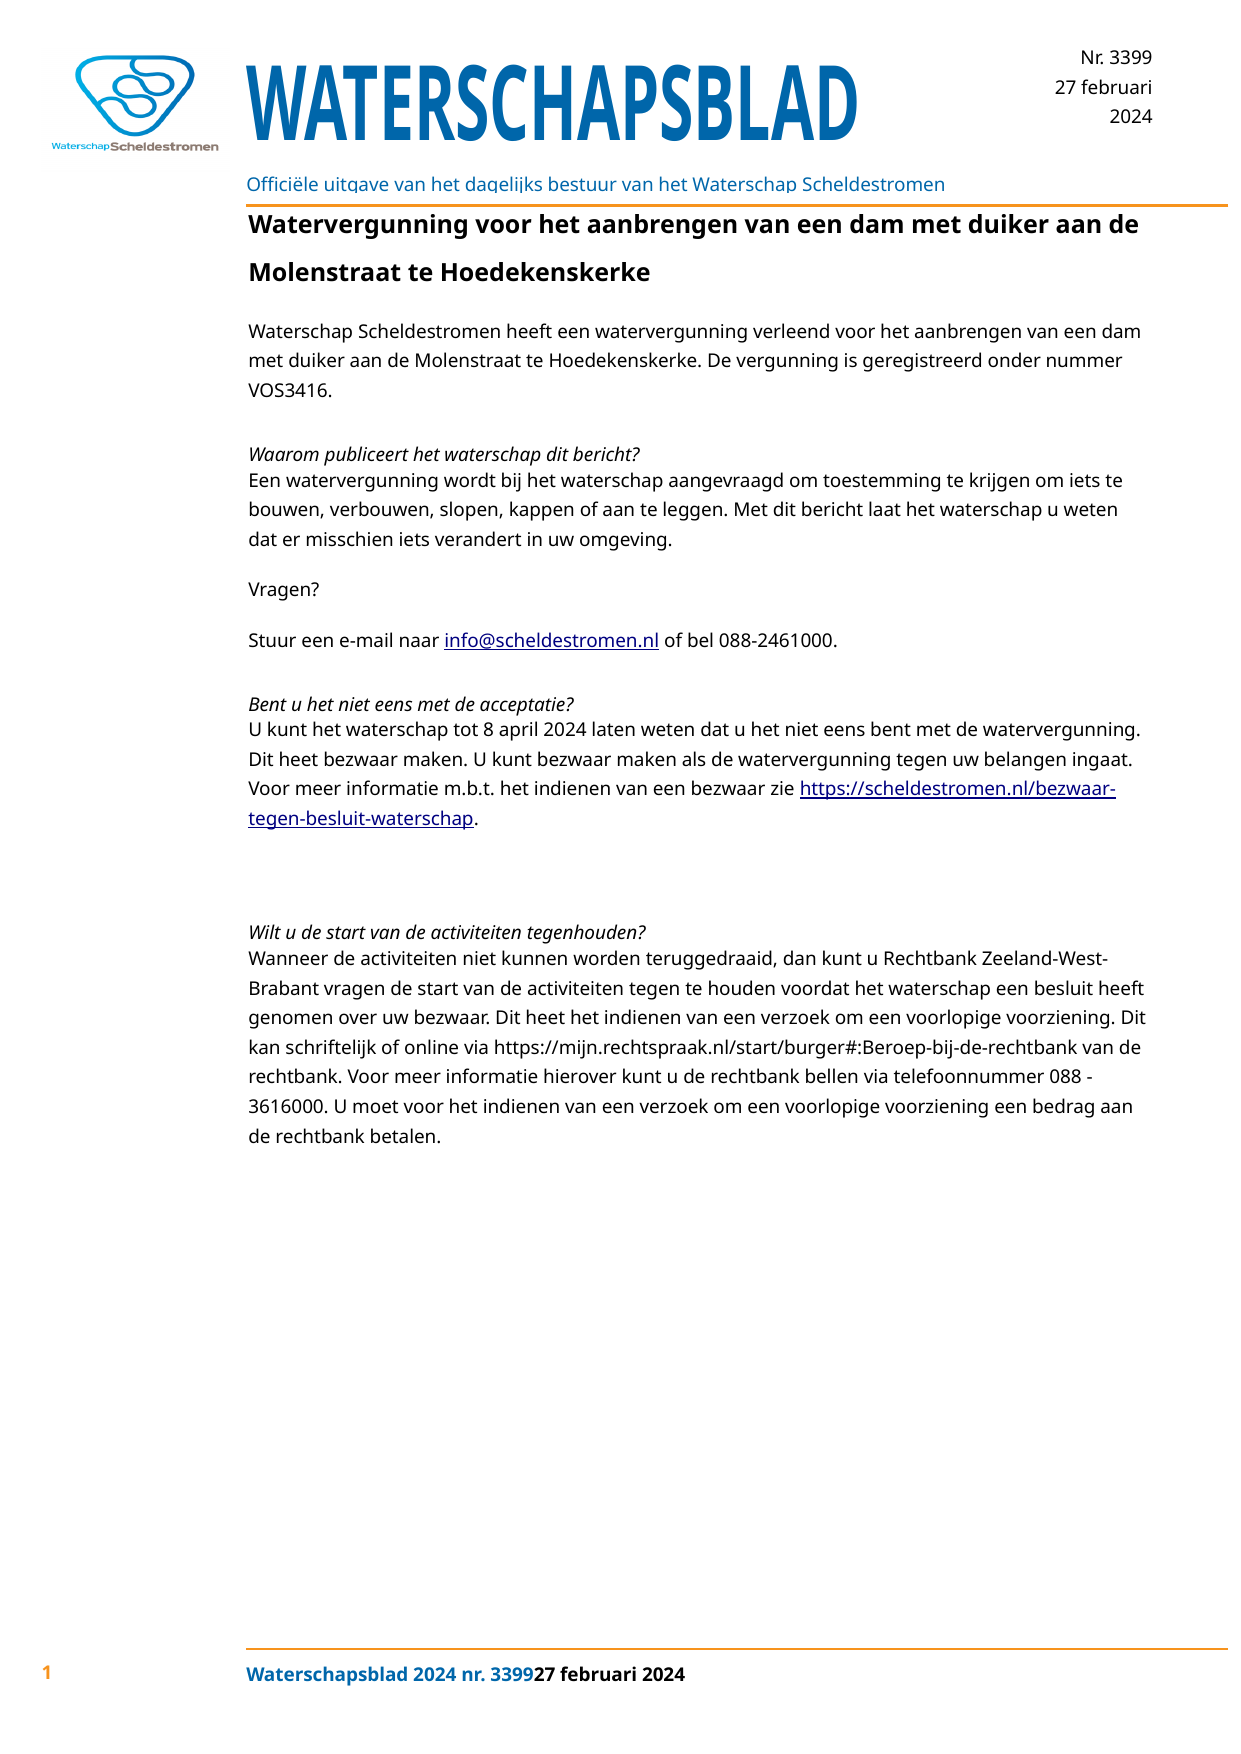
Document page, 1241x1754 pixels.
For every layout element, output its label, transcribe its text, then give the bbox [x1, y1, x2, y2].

text Een watervergunning wordt bij het waterschap aangevraagd om toestemming te krijgen om iets te bouwen, verbouwen, slopen, kappen of aan te leggen. Met dit bericht laat het waterschap u weten dat er misschien iets verandert in uw omgeving. [248, 467, 1152, 552]
text Wanneer de activiteiten niet kunnen worden teruggedraaid, dan kunt u Rechtbank Zeeland-West-Brabant vragen de start van de activiteiten tegen te houden voordat het waterschap een besluit heeft genomen over uw bezwaar. Dit heet het indienen van een verzoek om een voorlopige voorziening. Dit kan schriftelijk of online via https://mijn.rechtspraak.nl/start/burger#:Beroep-bij-de-rechtbank van de rechtbank. Voor meer informatie hierover kunt u de rechtbank bellen via telefoonnummer 088 - 3616000. U moet voor het indienen van een verzoek om een voorlopige voorziening een bedrag aan de rechtbank betalen. [248, 945, 1152, 1148]
text Bent u het niet eens met de acceptatie? [248, 691, 1152, 716]
text Wilt u de start van de activiteiten tegenhouden? [248, 919, 1152, 945]
text Waarom publiceert het waterschap dit bericht? [248, 441, 1152, 467]
text Watervergunning voor het aanbrengen van een dam met duiker aan de Molenstraat te Hoedekenskerke [248, 207, 1152, 288]
picture [41, 47, 231, 172]
text Stuur een e-mail naar info@scheldestromen.nl of bel 088-2461000. [248, 627, 1152, 652]
text U kunt het waterschap tot 8 april 2024 laten weten dat u het niet eens bent met de watervergunning. Dit heet bezwaar maken. U kunt bezwaar maken als de watervergunning tegen uw belangen ingaat. Voor meer informatie m.b.t. het indienen van een bezwaar zie https://scheldestromen.nl/bezwaar-tegen-besluit-waterschap. [248, 716, 1152, 831]
text Vragen? [248, 576, 1152, 602]
text Waterschap Scheldestromen heeft een watervergunning verleend voor het aanbrengen van een dam met duiker aan de Molenstraat te Hoedekenskerke. De vergunning is geregistreerd onder nummer VOS3416. [248, 318, 1152, 403]
